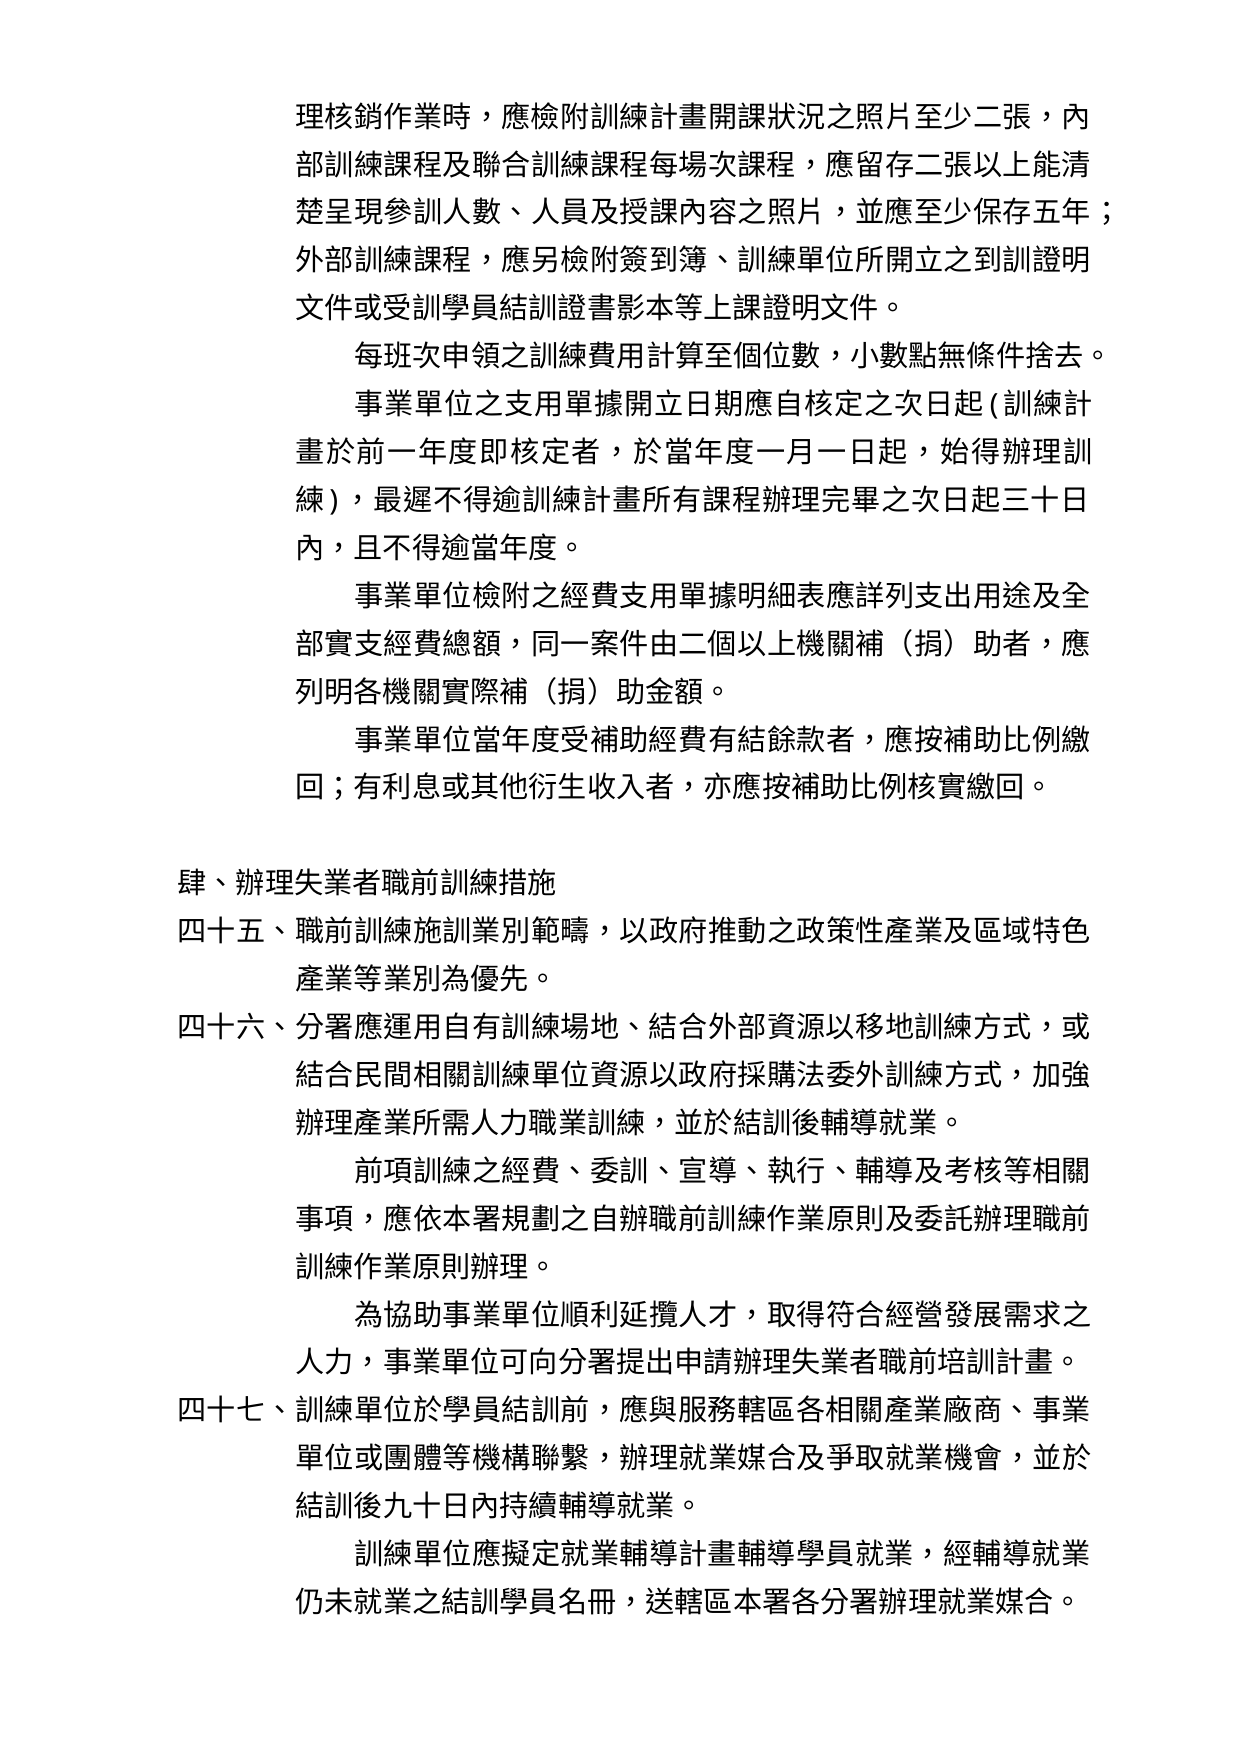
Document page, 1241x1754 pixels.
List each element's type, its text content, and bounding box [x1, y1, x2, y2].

text 四十七、訓練單位於學員結訓前，應與服務轄區各相關產業廠商、事業單位或團體等機構聯繫，辦理就業媒合及爭取就業機會，並於結訓後九十日內持續輔導就業。 [177, 1382, 1092, 1526]
text 四十五、職前訓練施訓業別範疇，以政府推動之政策性產業及區域特色產業等業別為優先。 [177, 903, 1092, 999]
text 前項第六款規定之紀錄表，應依每場次課程分別填寫，辦理核銷作業時，應檢附訓練計畫開課狀況之照片至少二張，內部訓練課程及聯合訓練課程每場次課程，應留存二張以上能清楚呈現參訓人數、人員及授課內容之照片，並應至少保存五年；外部訓練課程，應另檢附簽到簿、訓練單位所開立之到訓證明文件或受訓學員結訓證書影本等上課證明文件。 [295, 89, 1092, 328]
text 事業單位之支用單據開立日期應自核定之次日起(訓練計畫於前一年度即核定者，於當年度一月一日起，始得辦理訓練)，最遲不得逾訓練計畫所有課程辦理完畢之次日起三十日內，且不得逾當年度。 [295, 376, 1092, 568]
text 為協助事業單位順利延攬人才，取得符合經營發展需求之人力，事業單位可向分署提出申請辦理失業者職前培訓計畫。 [295, 1287, 1092, 1382]
text 事業單位檢附之經費支用單據明細表應詳列支出用途及全部實支經費總額，同一案件由二個以上機關補（捐）助者，應列明各機關實際補（捐）助金額。 [295, 568, 1092, 712]
text 事業單位當年度受補助經費有結餘款者，應按補助比例繳回；有利息或其他衍生收入者，亦應按補助比例核實繳回。 [295, 712, 1092, 807]
text 每班次申領之訓練費用計算至個位數，小數點無條件捨去。 [295, 328, 1107, 376]
text 四十六、分署應運用自有訓練場地、結合外部資源以移地訓練方式，或結合民間相關訓練單位資源以政府採購法委外訓練方式，加強辦理產業所需人力職業訓練，並於結訓後輔導就業。 [177, 999, 1092, 1143]
text 前項訓練之經費、委訓、宣導、執行、輔導及考核等相關事項，應依本署規劃之自辦職前訓練作業原則及委託辦理職前訓練作業原則辦理。 [295, 1143, 1092, 1287]
text 訓練單位應擬定就業輔導計畫輔導學員就業，經輔導就業仍未就業之結訓學員名冊，送轄區本署各分署辦理就業媒合。 [295, 1526, 1092, 1622]
text 肆、辦理失業者職前訓練措施 [177, 855, 1092, 903]
